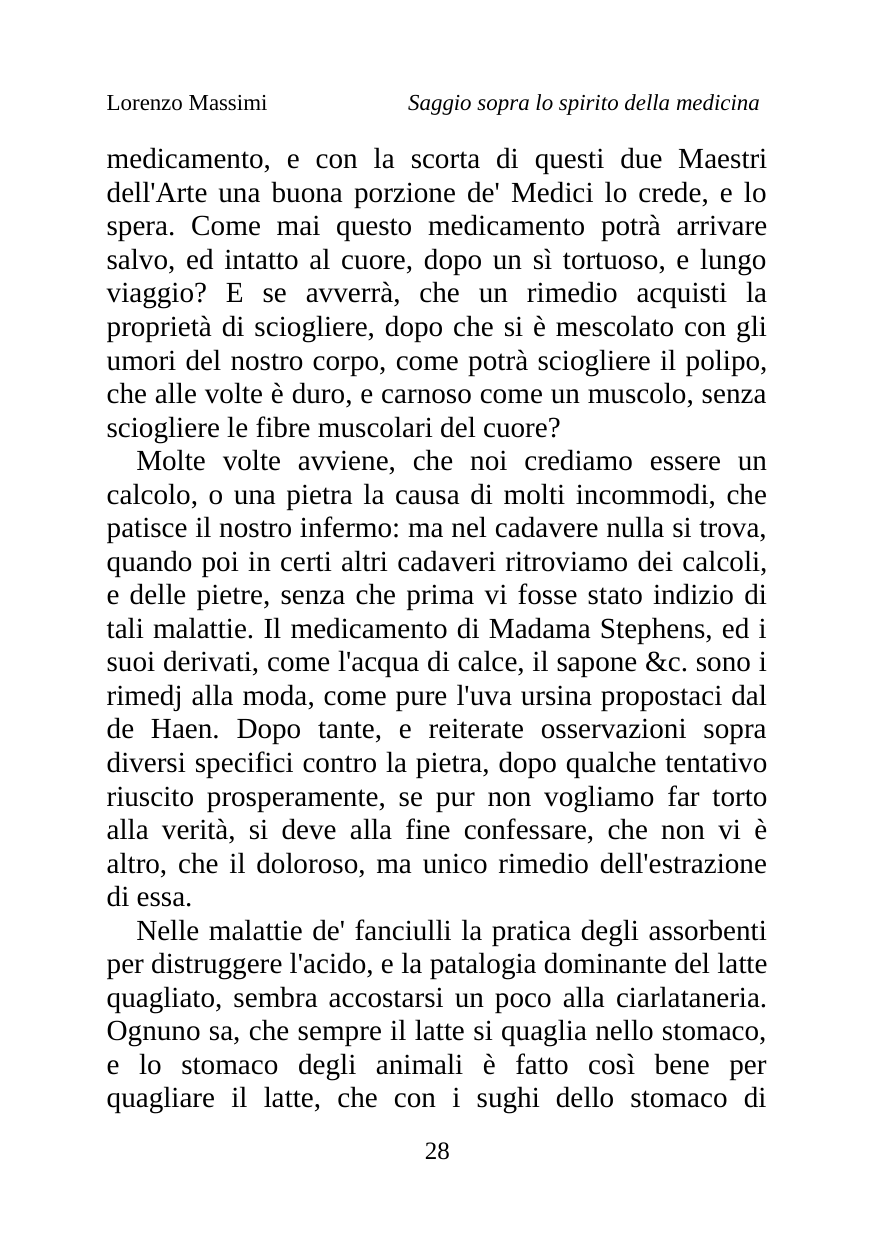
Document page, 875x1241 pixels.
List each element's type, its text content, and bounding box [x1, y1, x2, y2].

text Nelle malattie de' fanciulli la pratica degli assorbenti per distruggere l'acido, e la patalogia dominante del latte quagliato, sembra accostarsi un poco alla ciarlataneria. Ognuno sa, che sempre il latte si quaglia nello stomaco, e lo stomaco degli animali è fatto così bene per quagliare il latte, che con i sughi dello stomaco di [106, 913, 768, 1114]
text medicamento, e con la scorta di questi due Maestri dell'Arte una buona porzione de' Medici lo crede, e lo spera. Come mai questo medicamento potrà arrivare salvo, ed intatto al cuore, dopo un sì tortuoso, e lungo viaggio? E se avverrà, che un rimedio acquisti la proprietà di sciogliere, dopo che si è mescolato con gli umori del nostro corpo, come potrà sciogliere il polipo, che alle volte è duro, e carnoso come un muscolo, senza sciogliere le fibre muscolari del cuore? [106, 141, 768, 443]
text Molte volte avviene, che noi crediamo essere un calcolo, o una pietra la causa di molti incommodi, che patisce il nostro infermo: ma nel cadavere nulla si trova, quando poi in certi altri cadaveri ritroviamo dei calcoli, e delle pietre, senza che prima vi fosse stato indizio di tali malattie. Il medicamento di Madama Stephens, ed i suoi derivati, come l'acqua di calce, il sapone &c. sono i rimedj alla moda, come pure l'uva ursina propostaci dal de Haen. Dopo tante, e reiterate osservazioni sopra diversi specifici contro la pietra, dopo qualche tentativo riuscito prosperamente, se pur non vogliamo far torto alla verità, si deve alla fine confessare, che non vi è altro, che il doloroso, ma unico rimedio dell'estrazione di essa. [106, 443, 768, 913]
